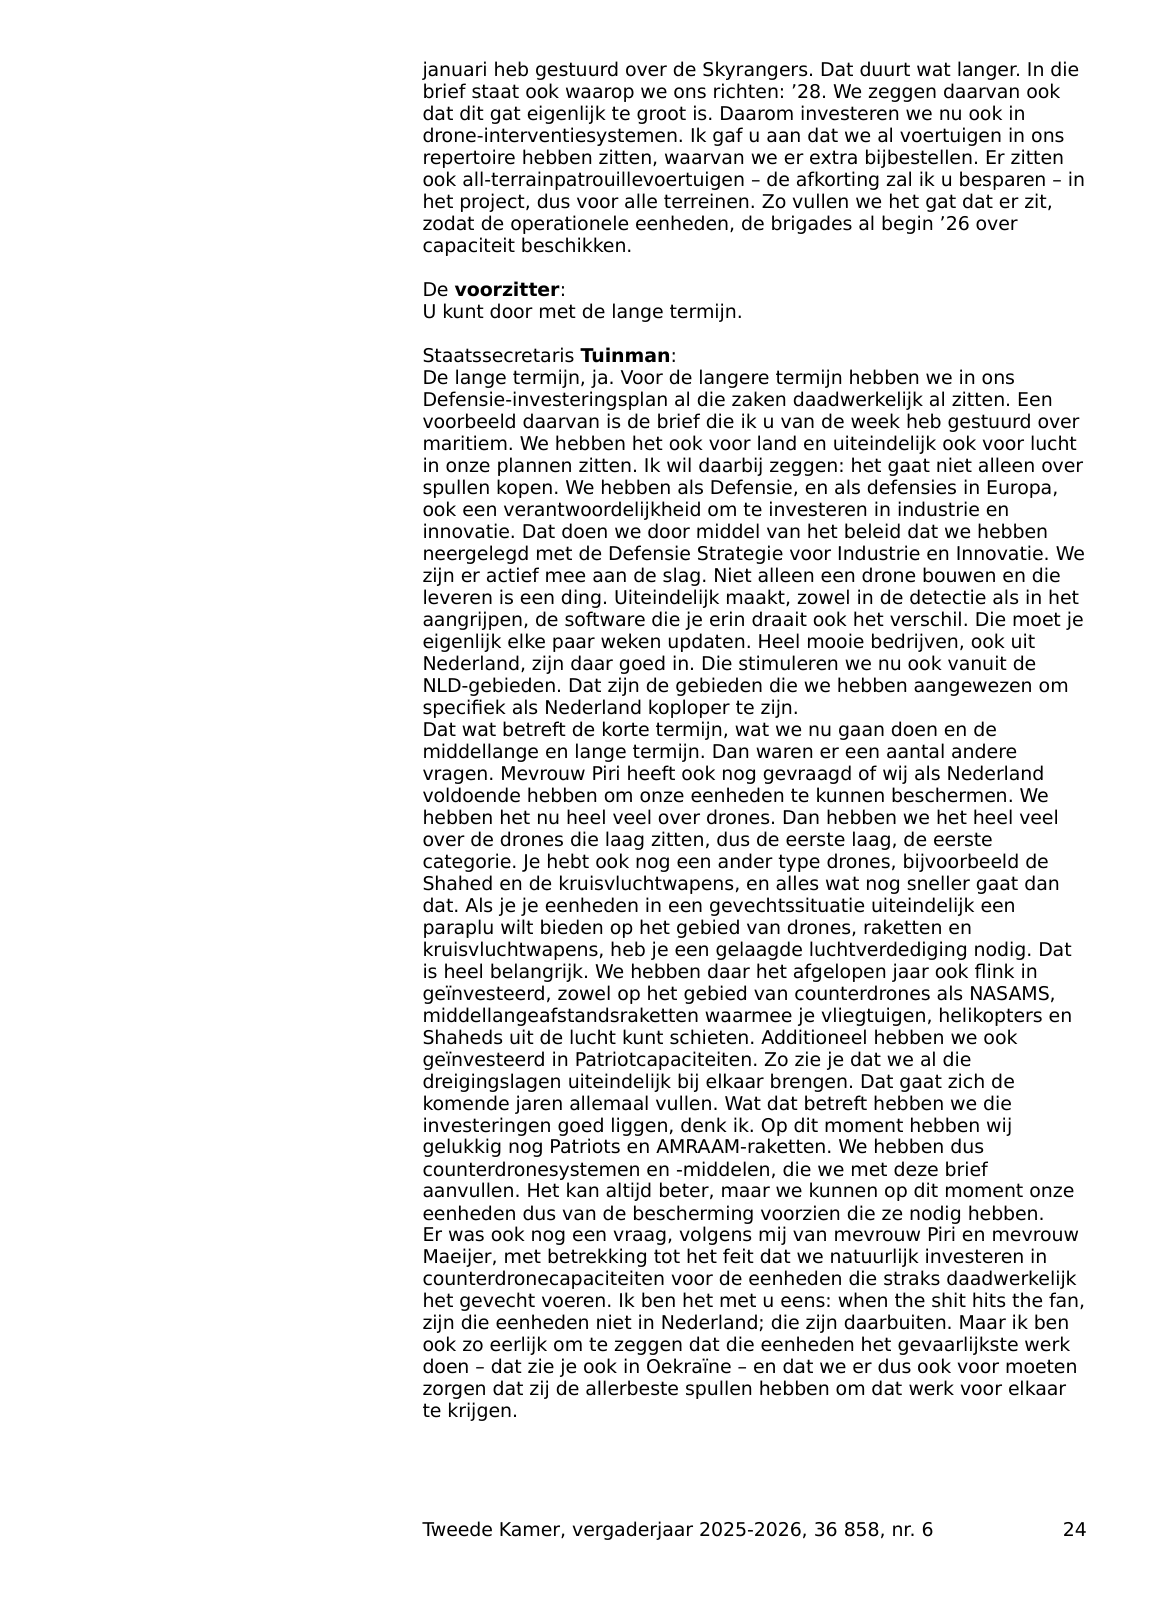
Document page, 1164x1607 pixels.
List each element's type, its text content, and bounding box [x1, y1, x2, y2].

text Er was ook nog een vraag, volgens mij van mevrouw Piri en mevrouw Maeijer, met betrekking tot het feit dat we natuurlijk investeren in counterdronecapaciteiten voor de eenheden die straks daadwerkelijk het gevecht voeren. Ik ben het met u eens: when the shit hits the fan, zijn die eenheden niet in Nederland; die zijn daarbuiten. Maar ik ben ook zo eerlijk om te zeggen dat die eenheden het gevaarlijkste werk doen – dat zie je ook in Oekraïne – en dat we er dus ook voor moeten zorgen dat zij de allerbeste spullen hebben om dat werk voor elkaar te krijgen. [422, 1224, 1087, 1422]
text De voorzitter: [422, 279, 1087, 301]
text Staatssecretaris Tuinman: [422, 345, 1087, 367]
text De lange termijn, ja. Voor de langere termijn hebben we in ons Defensie-investeringsplan al die zaken daadwerkelijk al zitten. Een voorbeeld daarvan is de brief die ik u van de week heb gestuurd over maritiem. We hebben het ook voor land en uiteindelijk ook voor lucht in onze plannen zitten. Ik wil daarbij zeggen: het gaat niet alleen over spullen kopen. We hebben als Defensie, en als defensies in Europa, ook een verantwoordelijkheid om te investeren in industrie en innovatie. Dat doen we door middel van het beleid dat we hebben neergelegd met de Defensie Strategie voor Industrie en Innovatie. We zijn er actief mee aan de slag. Niet alleen een drone bouwen en die leveren is een ding. Uiteindelijk maakt, zowel in de detectie als in het aangrijpen, de software die je erin draait ook het verschil. Die moet je eigenlijk elke paar weken updaten. Heel mooie bedrijven, ook uit Nederland, zijn daar goed in. Die stimuleren we nu ook vanuit de NLD-gebieden. Dat zijn de gebieden die we hebben aangewezen om specifiek als Nederland koploper te zijn. [422, 367, 1087, 719]
text januari heb gestuurd over de Skyrangers. Dat duurt wat langer. In die brief staat ook waarop we ons richten: ’28. We zeggen daarvan ook dat dit gat eigenlijk te groot is. Daarom investeren we nu ook in drone-interventiesystemen. Ik gaf u aan dat we al voertuigen in ons repertoire hebben zitten, waarvan we er extra bijbestellen. Er zitten ook all-terrainpatrouillevoertuigen – de afkorting zal ik u besparen – in het project, dus voor alle terreinen. Zo vullen we het gat dat er zit, zodat de operationele eenheden, de brigades al begin ’26 over capaciteit beschikken. [422, 59, 1087, 257]
text Dat wat betreft de korte termijn, wat we nu gaan doen en de middellange en lange termijn. Dan waren er een aantal andere vragen. Mevrouw Piri heeft ook nog gevraagd of wij als Nederland voldoende hebben om onze eenheden te kunnen beschermen. We hebben het nu heel veel over drones. Dan hebben we het heel veel over de drones die laag zitten, dus de eerste laag, de eerste categorie. Je hebt ook nog een ander type drones, bijvoorbeeld de Shahed en de kruisvluchtwapens, en alles wat nog sneller gaat dan dat. Als je je eenheden in een gevechtssituatie uiteindelijk een paraplu wilt bieden op het gebied van drones, raketten en kruisvluchtwapens, heb je een gelaagde luchtverdediging nodig. Dat is heel belangrijk. We hebben daar het afgelopen jaar ook flink in geïnvesteerd, zowel op het gebied van counterdrones als NASAMS, middellangeafstandsraketten waarmee je vliegtuigen, helikopters en Shaheds uit de lucht kunt schieten. Additioneel hebben we ook geïnvesteerd in Patriotcapaciteiten. Zo zie je dat we al die dreigingslagen uiteindelijk bij elkaar brengen. Dat gaat zich de komende jaren allemaal vullen. Wat dat betreft hebben we die investeringen goed liggen, denk ik. Op dit moment hebben wij gelukkig nog Patriots en AMRAAM-raketten. We hebben dus counterdronesystemen en -middelen, die we met deze brief aanvullen. Het kan altijd beter, maar we kunnen op dit moment onze eenheden dus van de bescherming voorzien die ze nodig hebben. [422, 719, 1087, 1224]
text U kunt door met de lange termijn. [422, 301, 1087, 323]
